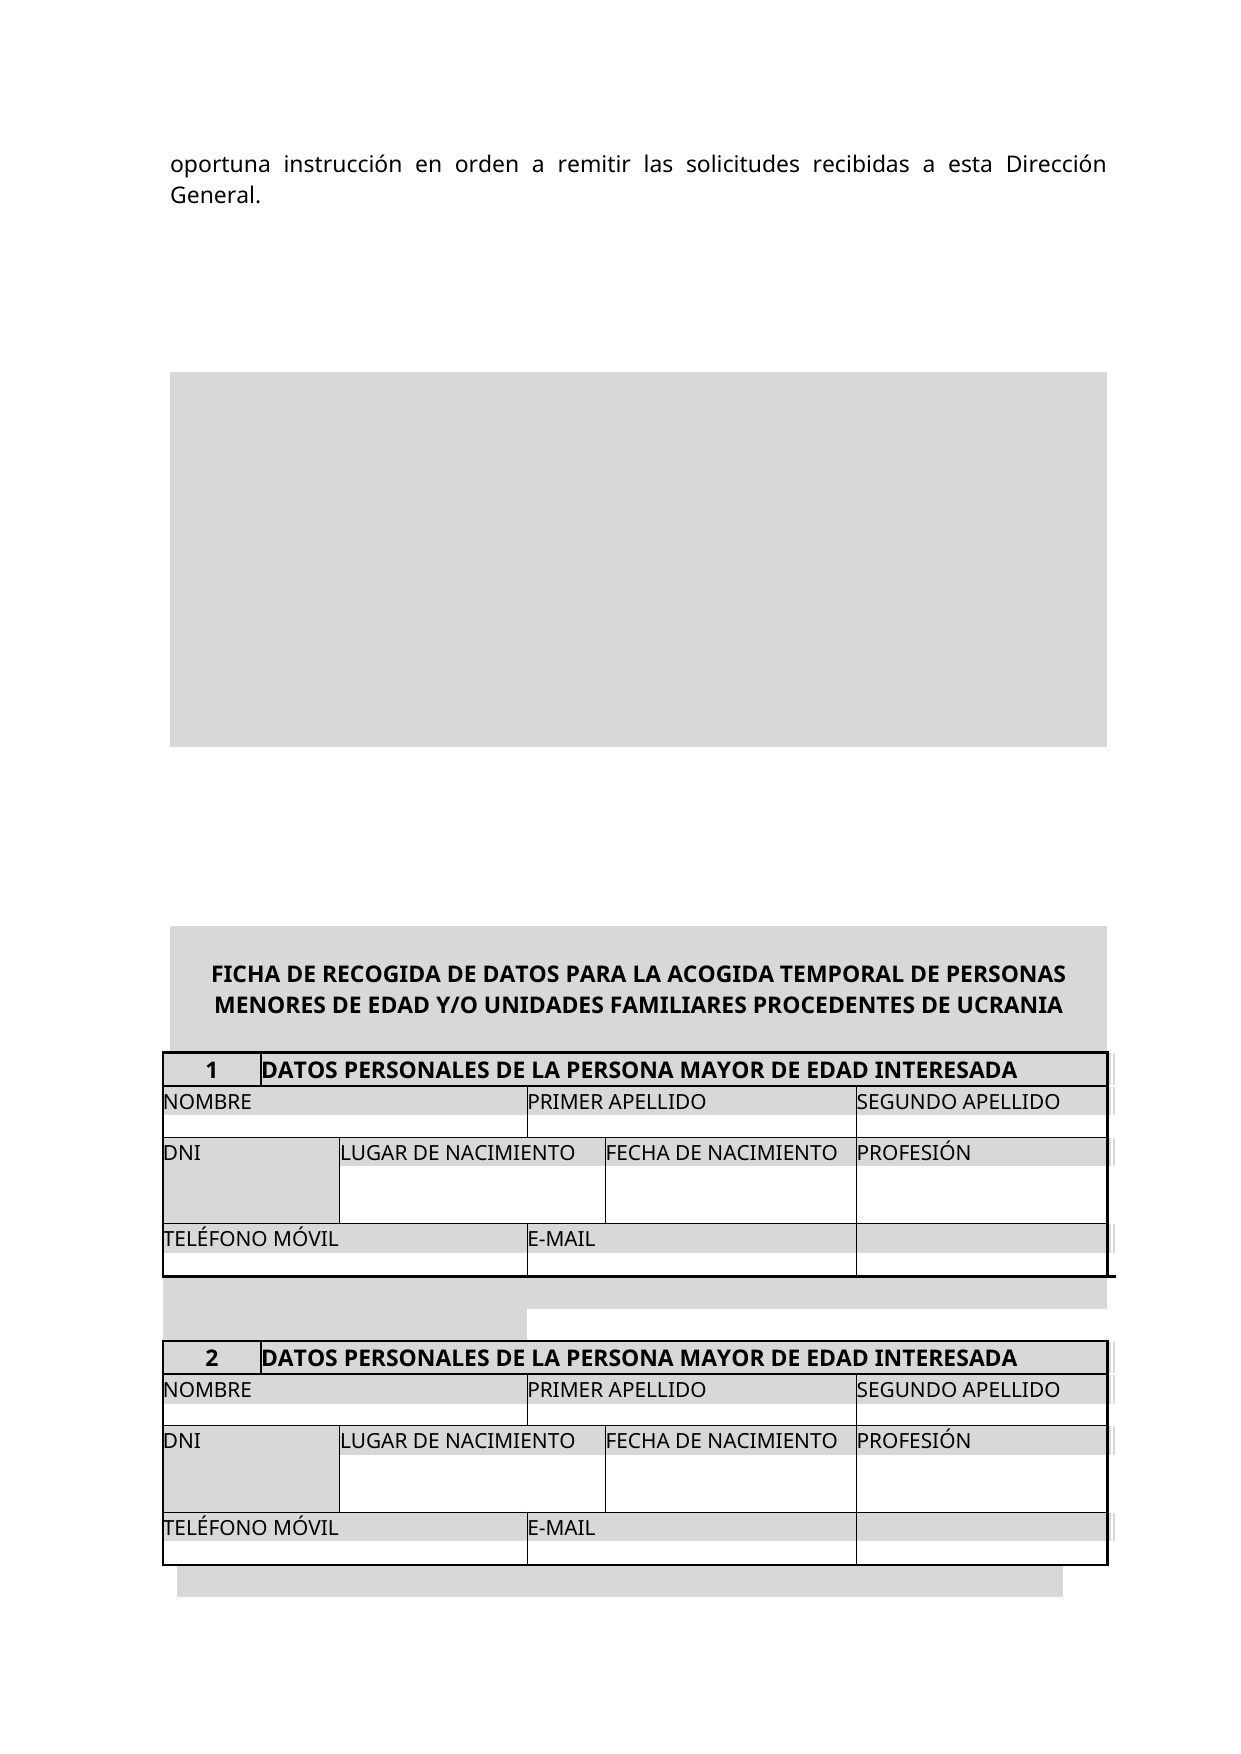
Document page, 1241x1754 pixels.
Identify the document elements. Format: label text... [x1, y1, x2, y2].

table_cell [1112, 1512, 1116, 1564]
table_cell [1112, 1278, 1116, 1340]
table_header [1112, 148, 1116, 1051]
table_cell NOMBRE [164, 1404, 527, 1425]
table_cell PROFESIÓN [857, 1166, 1106, 1223]
table_cell SEGUNDO APELLIDO [857, 1404, 1106, 1425]
table_cell [1112, 1425, 1116, 1512]
table_cell PRIMER APELLIDO [528, 1115, 856, 1137]
table_cell NOMBRE [164, 1115, 527, 1137]
table_header INSTRUCCIONES RELATIVAS A LA CONFORMACIÓN DE BOLSA DE FAMILIAS INTERESADAS EN LA EVENTUAL ACOGIDA DE FAMILIAS Y/O MENORES DESPLAZADOS A CAUSA DEL CONFLICTO ARMADO DE UCRANIA. La situación de guerra que atraviesa Ucrania en estos momentos ha provocado un grave problema humanitario que afecta a millones de ciudadanos en el país y que puede acrecentarse en función de la evolución del conflicto armado. Las distintas agencias humanitarias de la ONU han alertado de las consecuencias devastadoras de esta situación, ante la cual, según ha declarado el Secretario General António Guterres, la protección de los civiles debe ser la prioridad número uno. El Fondo de las Naciones Unidas para la Infancia ha señalado que las hostilidades en Ucrania amenazan la vida y el bienestar de los 7,5 millones de niños que viven en el país. Según declaraciones de Catherine Russell, directora ejecutiva de UNICEF, a menos que la lucha disminuya, decenas de miles de familias podrían ser desplazadas por la fuerza, aumentando drásticamente las necesidades humanitarias. Igualmente, el Programa Mundial de Alimentos ha alertado del dramático impacto que tendrán los enfrentamientos en el país en el suministro y sustento de las familias que residen en el mismo. La UNESCO ha señalado, igualmente, la necesidad de preservar el derecho a la educación de los menores ucranianos. Adicionalmente, la Oficina en Europa de la Organización Mundial de la Salud ha señalado que el conflicto afectará negativamente a un país con unos problemas previos de salud urgentes, apuntando específicamente al brote de poliomielitis en curso y a la respuesta a la pandemia de COVID 19. La situación en la que se encuentra la población civil está provocando la salida masiva de residentes en el país. Según la ACNUR, en la última semana se habrían desplazado fuera de las fronteras de Ucrania aproximadamente 1.000.000 de personas. Esta cifra podría multiplicarse hasta por cuatro en las próximas fechas. Al respecto, el alto comisionado de la ONU para los Refugiados, Filippo Grandi, ha pedido a los países vecinos a Ucrania que "mantengan sus fronteras abiertas a aquellos que buscan seguridad y protección", después de que ciudadanos ucranianos hayan buscado ya refugio en Rumanía, Hungría o Eslovaquia. En este sentido, la Comisión Europea ha propuesto activar la directiva sobre protección temporal para ofrecer una asistencia rápida y eficaz a las personas que huyen de la guerra en Ucrania. En consecuencia, a quienes huyen de la guerra se les concederá protección temporal en la UE, en particular en materia de permisos de residencia y de acceso a la educación y al mercado laboral. La situación descrita, unida al momento tan incipiente del conflicto armado y la imposibilidad de prever las consecuencias que el mismo va a tener sobre las familias y/o menores residentes en Ucrania impiden establecer medidas de carácter estable y llamadas a perdurar en el tiempo. Sin embargo, esta misma situación aconseja que por parte de las Administraciones Públicas se adopten siquiera medidas que permitan anticipar las nefastas consecuencias que pueden darse desde el punto de vista de las familias y menores que se han visto y se puedan ver obligados a dejar su país teniendo que pasar a residir de forma temporal en otros países más o menos lejanos de su lugar habitual de residencia. Con el fin de dar respuesta a estas situaciones presentes y futuras se hace necesario articular una forma de recepción de las diferentes expresiones de solidaridad que de distintas formas se están haciendo por parte de la sociedad extremeña. En este sentido, desde la Dirección General de Servicios Sociales, Infancia y Familias de la Junta de Extremadura se tratará de unificar todos estos ofrecimientos de acogida de familias y/o menores que se están recibiendo en los últimos días. Tal y como se ha dicho más arriba, resulta prematuro articular un procedimiento de presentación de solicitudes, valoración de las mismas y finalmente una resolución; por el contrario, mediante la presentación de la ficha de recogida de datos que se acompaña simplemente se tratará de efectuar una base de datos de interesados en la acogida de familias/y/o menores que permitirá calibrar los ofrecimientos de solidaridad que la comunidad Autónoma pueda hacer, en su momento, ante el Gobierno de España. La presentación de esta “Hoja de recogida de datos y ofrecimiento” no supone la formalización de una solicitud en los términos regulados en el artículo 66 de la Ley 39/2015, de 1 de octubre, del Procedimiento Administrativo Común de las Administraciones Públicas, sin perjuicio de que, a la vista de los distintos ofrecimientos realizados y las circunstancias que pudieran producirse en materia de desplazamiento de familias y/o menores, tales hojas de datos sean revisadas y valoradas por esta Dirección General en orden a dictar la oportuna resolución acordando el acogimiento temporal por razones humanitarias. En todo caso, estas eventuales resoluciones de acogimiento temporal se ajustarán a la normativa que a tal efecto pudieran dictar la Unión Europea y el Gobierno de España, así como cualquier otra que resulte de aplicación. Con el fin de agilizar la unificación de los diferentes muestras de solidaridad de la sociedad extremeña, la presentación de las hojas de recogida de datos y ofrecimientos podrá efectuarse de cualquiera de las formas previstas en el artículo 16 de la Ley 39/2015, de 1 de octubre, del Procedimiento Administrativo Común de las Administraciones Públicas, indicando especialmente la procedencia de su presentación ante las oficinas de los Servicios Básicos de Atención Social Básica de los Ayuntamientos del ámbito territorial de Extremadura, así como ante cualquiera de las asociaciones pertenecientes al Tercer Sector de Extremadura, quienes recibirán la oportuna instrucción en orden a remitir las solicitudes recibidas a esta Dirección General. FICHA DE RECOGIDA DE DATOS PARA LA ACOGIDA TEMPORAL DE PERSONAS MENORES DE EDAD Y/O UNIDADES FAMILIARES PROCEDENTES DE UCRANIA [170, 148, 1107, 372]
table_cell FECHA DE NACIMIENTO [606, 1455, 856, 1512]
table_cell [857, 1253, 1106, 1275]
table_cell [1112, 1373, 1116, 1425]
table_cell [1112, 1223, 1116, 1275]
table_cell E-MAIL [528, 1541, 856, 1564]
table_cell FECHA DE NACIMIENTO [606, 1166, 856, 1223]
table_cell TELÉFONO MÓVIL [164, 1541, 527, 1564]
table_cell [856, 1309, 1107, 1340]
table_cell [1108, 1278, 1112, 1340]
table_cell LUGAR DE NACIMIENTO [340, 1455, 605, 1512]
table_cell [527, 1309, 856, 1340]
table_cell SEGUNDO APELLIDO [857, 1115, 1106, 1137]
table_cell LUGAR DE NACIMIENTO [340, 1166, 605, 1223]
table_cell PROFESIÓN [857, 1455, 1106, 1512]
table_cell TELÉFONO MÓVIL [164, 1253, 527, 1275]
table_header [163, 148, 170, 1051]
table_header [1108, 148, 1112, 1051]
table_cell [1112, 1137, 1116, 1223]
table_cell [1112, 1085, 1116, 1137]
table_cell [857, 1541, 1106, 1564]
table_cell E-MAIL [528, 1253, 856, 1275]
table_header INSTRUCCIONES RELATIVAS A LA CONFORMACIÓN DE BOLSA DE FAMILIAS INTERESADAS EN LA EVENTUAL ACOGIDA DE FAMILIAS Y/O MENORES DESPLAZADOS A CAUSA DEL CONFLICTO ARMADO DE UCRANIA. La situación de guerra que atraviesa Ucrania en estos momentos ha provocado un grave problema humanitario que afecta a millones de ciudadanos en el país y que puede acrecentarse en función de la evolución del conflicto armado. Las distintas agencias humanitarias de la ONU han alertado de las consecuencias devastadoras de esta situación, ante la cual, según ha declarado el Secretario General António Guterres, la protección de los civiles debe ser la prioridad número uno. El Fondo de las Naciones Unidas para la Infancia ha señalado que las hostilidades en Ucrania amenazan la vida y el bienestar de los 7,5 millones de niños que viven en el país. Según declaraciones de Catherine Russell, directora ejecutiva de UNICEF, a menos que la lucha disminuya, decenas de miles de familias podrían ser desplazadas por la fuerza, aumentando drásticamente las necesidades humanitarias. Igualmente, el Programa Mundial de Alimentos ha alertado del dramático impacto que tendrán los enfrentamientos en el país en el suministro y sustento de las familias que residen en el mismo. La UNESCO ha señalado, igualmente, la necesidad de preservar el derecho a la educación de los menores ucranianos. Adicionalmente, la Oficina en Europa de la Organización Mundial de la Salud ha señalado que el conflicto afectará negativamente a un país con unos problemas previos de salud urgentes, apuntando específicamente al brote de poliomielitis en curso y a la respuesta a la pandemia de COVID 19. La situación en la que se encuentra la población civil está provocando la salida masiva de residentes en el país. Según la ACNUR, en la última semana se habrían desplazado fuera de las fronteras de Ucrania aproximadamente 1.000.000 de personas. Esta cifra podría multiplicarse hasta por cuatro en las próximas fechas. Al respecto, el alto comisionado de la ONU para los Refugiados, Filippo Grandi, ha pedido a los países vecinos a Ucrania que "mantengan sus fronteras abiertas a aquellos que buscan seguridad y protección", después de que ciudadanos ucranianos hayan buscado ya refugio en Rumanía, Hungría o Eslovaquia. En este sentido, la Comisión Europea ha propuesto activar la directiva sobre protección temporal para ofrecer una asistencia rápida y eficaz a las personas que huyen de la guerra en Ucrania. En consecuencia, a quienes huyen de la guerra se les concederá protección temporal en la UE, en particular en materia de permisos de residencia y de acceso a la educación y al mercado laboral. La situación descrita, unida al momento tan incipiente del conflicto armado y la imposibilidad de prever las consecuencias que el mismo va a tener sobre las familias y/o menores residentes en Ucrania impiden establecer medidas de carácter estable y llamadas a perdurar en el tiempo. Sin embargo, esta misma situación aconseja que por parte de las Administraciones Públicas se adopten siquiera medidas que permitan anticipar las nefastas consecuencias que pueden darse desde el punto de vista de las familias y menores que se han visto y se puedan ver obligados a dejar su país teniendo que pasar a residir de forma temporal en otros países más o menos lejanos de su lugar habitual de residencia. Con el fin de dar respuesta a estas situaciones presentes y futuras se hace necesario articular una forma de recepción de las diferentes expresiones de solidaridad que de distintas formas se están haciendo por parte de la sociedad extremeña. En este sentido, desde la Dirección General de Servicios Sociales, Infancia y Familias de la Junta de Extremadura se tratará de unificar todos estos ofrecimientos de acogida de familias y/o menores que se están recibiendo en los últimos días. Tal y como se ha dicho más arriba, resulta prematuro articular un procedimiento de presentación de solicitudes, valoración de las mismas y finalmente una resolución; por el contrario, mediante la presentación de la ficha de recogida de datos que se acompaña simplemente se tratará de efectuar una base de datos de interesados en la acogida de familias/y/o menores que permitirá calibrar los ofrecimientos de solidaridad que la comunidad Autónoma pueda hacer, en su momento, ante el Gobierno de España. La presentación de esta “Hoja de recogida de datos y ofrecimiento” no supone la formalización de una solicitud en los términos regulados en el artículo 66 de la Ley 39/2015, de 1 de octubre, del Procedimiento Administrativo Común de las Administraciones Públicas, sin perjuicio de que, a la vista de los distintos ofrecimientos realizados y las circunstancias que pudieran producirse en materia de desplazamiento de familias y/o menores, tales hojas de datos sean revisadas y valoradas por esta Dirección General en orden a dictar la oportuna resolución acordando el acogimiento temporal por razones humanitarias. En todo caso, estas eventuales resoluciones de acogimiento temporal se ajustarán a la normativa que a tal efecto pudieran dictar la Unión Europea y el Gobierno de España, así como cualquier otra que resulte de aplicación. Con el fin de agilizar la unificación de los diferentes muestras de solidaridad de la sociedad extremeña, la presentación de las hojas de recogida de datos y ofrecimientos podrá efectuarse de cualquiera de las formas previstas en el artículo 16 de la Ley 39/2015, de 1 de octubre, del Procedimiento Administrativo Común de las Administraciones Públicas, indicando especialmente la procedencia de su presentación ante las oficinas de los Servicios Básicos de Atención Social Básica de los Ayuntamientos del ámbito territorial de Extremadura, así como ante cualquiera de las asociaciones pertenecientes al Tercer Sector de Extremadura, quienes recibirán la oportuna instrucción en orden a remitir las solicitudes recibidas a esta Dirección General. FICHA DE RECOGIDA DE DATOS PARA LA ACOGIDA TEMPORAL DE PERSONAS MENORES DE EDAD Y/O UNIDADES FAMILIARES PROCEDENTES DE UCRANIA [170, 747, 1107, 926]
table_cell PRIMER APELLIDO [528, 1404, 856, 1425]
